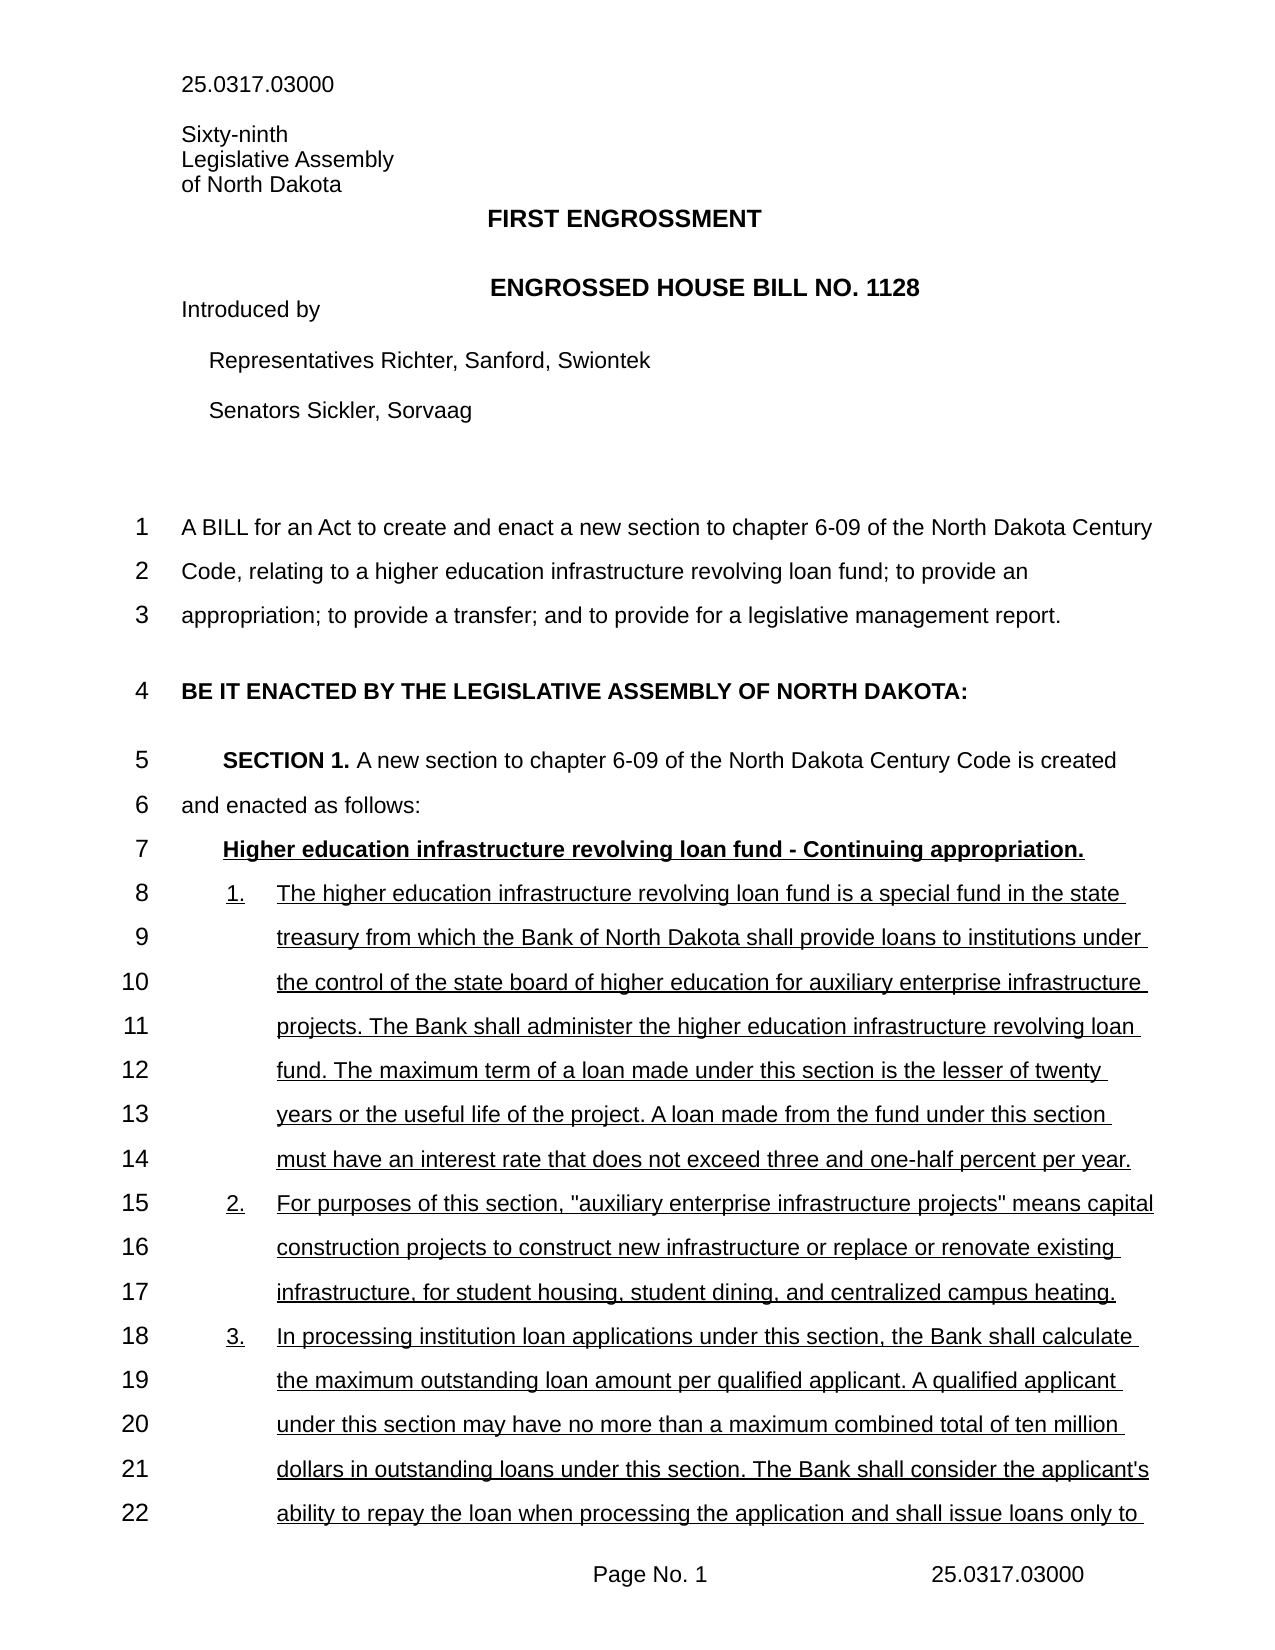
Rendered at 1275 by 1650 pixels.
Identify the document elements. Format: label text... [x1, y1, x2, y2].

subtitle Higher education infrastructure revolving loan fund - Continuing appropriation. [181, 822, 1154, 866]
text Representatives Richter, Sanford, Swiontek [208, 350, 1154, 373]
text Senators Sickler, Sorvaag [208, 400, 1154, 423]
text 25.0317.03000 [181, 73, 1154, 98]
text 2. For purposes of this section, "auxiliary enterprise infrastructure projects" means capital construction projects to construct new infrastructure or replace or renovate existing infrastructure, for student housing, student dining, and centralized campus heating. [181, 1176, 1154, 1309]
text Sixty-ninth [181, 123, 1154, 148]
text SECTION 1. A new section to chapter 6‑09 of the North Dakota Century Code is created and enacted as follows: [181, 733, 1154, 822]
text 3. In processing institution loan applications under this section, the Bank shall calculate the maximum outstanding loan amount per qualified applicant. A qualified applicant under this section may have no more than a maximum combined total of ten million dollars in outstanding loans under this section. The Bank shall consider the applicant's ability to repay the loan when processing the application and shall issue loans only to [181, 1309, 1154, 1530]
text BE IT ENACTED BY THE LEGISLATIVE ASSEMBLY OF NORTH DAKOTA: [181, 664, 1154, 708]
title A BILL for an Act to create and enact a new section to chapter 6‑09 of the North Dakota Century Code, relating to a higher education infrastructure revolving loan fund; to provide an appropriation; to provide a transfer; and to provide for a legislative management report. [181, 500, 1154, 633]
text 1. The higher education infrastructure revolving loan fund is a special fund in the state treasury from which the Bank of North Dakota shall provide loans to institutions under the control of the state board of higher education for auxiliary enterprise infrastructure projects. The Bank shall administer the higher education infrastructure revolving loan fund. The maximum term of a loan made under this section is the lesser of twenty years or the useful life of the project. A loan made from the fund under this section must have an interest rate that does not exceed three and one‑half percent per year. [181, 866, 1154, 1176]
text Legislative Assembly [181, 148, 1154, 173]
text of North Dakota [181, 173, 1154, 198]
title ENGROSSED House BILL NO. 1128 [490, 272, 920, 301]
title FIRST ENGROSSMENT [487, 206, 762, 233]
text Introduced by [181, 298, 1154, 323]
